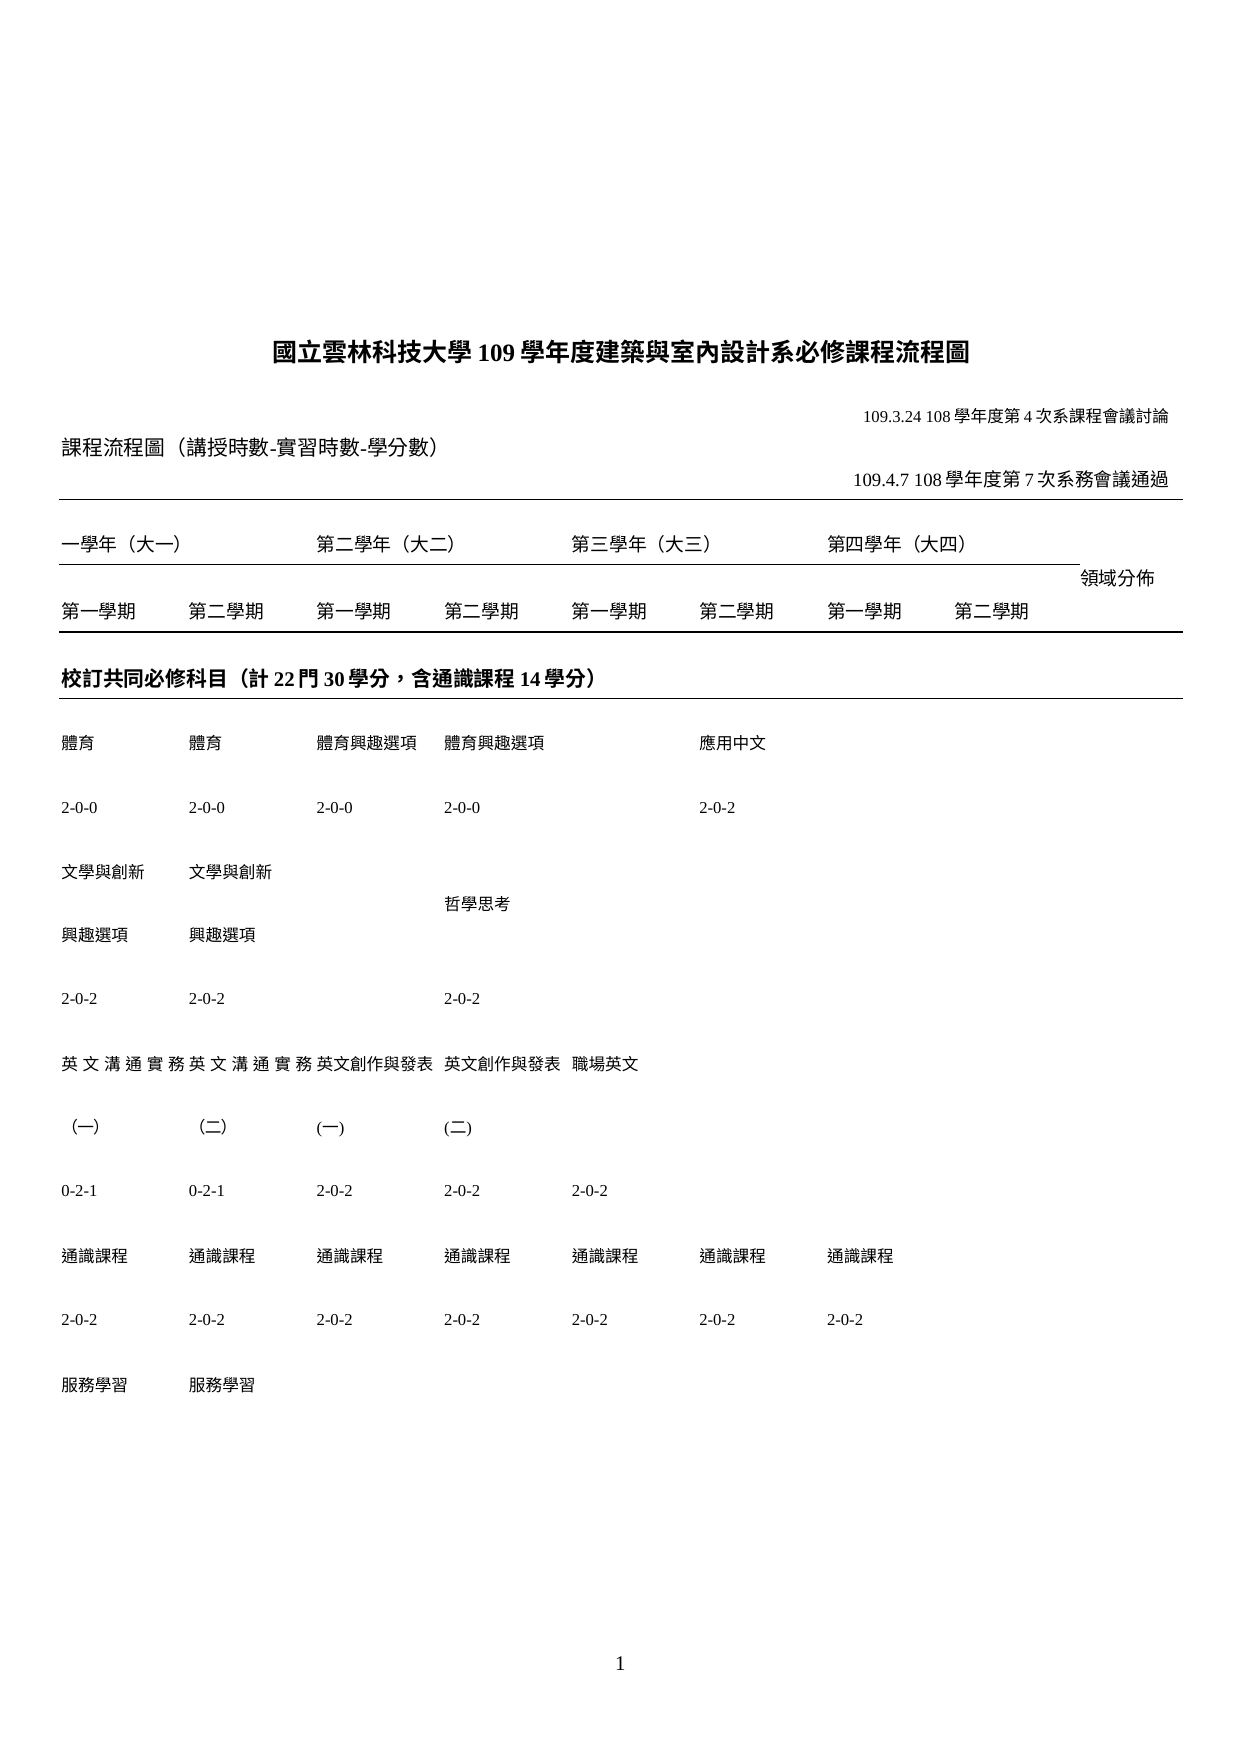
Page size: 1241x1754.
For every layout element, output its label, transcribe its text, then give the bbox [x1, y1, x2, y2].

table_cell [825, 699, 952, 763]
table_cell [1080, 1211, 1183, 1276]
table_cell [314, 1340, 442, 1405]
table_cell 體育 [59, 699, 187, 763]
table_cell [952, 828, 1080, 955]
table_cell 第一學期 [59, 565, 187, 631]
table_cell [952, 1147, 1080, 1211]
table_cell [952, 1020, 1080, 1147]
table_cell 應用中文 [697, 699, 825, 763]
table_cell [570, 955, 697, 1019]
table_cell 第二學期 [697, 565, 825, 631]
table_cell [952, 1276, 1080, 1340]
table_cell 第二學年（大二） [314, 500, 569, 564]
table_cell 通識課程 [442, 1211, 569, 1276]
table_cell [314, 955, 442, 1019]
table_cell [825, 955, 952, 1019]
table_cell [952, 955, 1080, 1019]
table_cell 2-0-2 [442, 1276, 569, 1340]
table_cell [314, 828, 442, 955]
table_cell 英文溝通實務（一） [59, 1020, 187, 1147]
table_cell 2-0-2 [825, 1276, 952, 1340]
table_cell 校訂共同必修科目（計22門30學分，含通識課程14學分） [59, 633, 1080, 698]
table_cell 0-2-1 [187, 1147, 314, 1211]
table_cell [825, 828, 952, 955]
table_cell 第三學年（大三） [570, 500, 825, 564]
table_cell 課程流程圖（講授時數-實習時數-學分數） [59, 372, 825, 499]
table_cell 文學與創新 興趣選項 [187, 828, 314, 955]
table_cell [570, 699, 697, 763]
table_cell 2-0-0 [187, 763, 314, 828]
table_cell 第四學年（大四） [825, 500, 1080, 564]
table_cell 職場英文 [570, 1020, 697, 1147]
table_cell [1080, 699, 1183, 763]
table_cell 體育興趣選項 [442, 699, 569, 763]
table_cell 文學與創新 興趣選項 [59, 828, 187, 955]
table_cell [1080, 1276, 1183, 1340]
table_cell [697, 955, 825, 1019]
table_cell 2-0-2 [697, 763, 825, 828]
table_cell 通識課程 [825, 1211, 952, 1276]
table_cell 一學年（大一） [59, 500, 314, 564]
table_cell 2-0-0 [59, 763, 187, 828]
table_cell [1080, 955, 1183, 1019]
table_cell [1080, 633, 1183, 698]
table_cell 服務學習 [187, 1340, 314, 1405]
table_cell [570, 828, 697, 955]
table_cell 通識課程 [570, 1211, 697, 1276]
table_cell 2-0-2 [187, 955, 314, 1019]
table_cell 第一學期 [825, 565, 952, 631]
table_cell [1080, 1147, 1183, 1211]
table_cell [825, 1340, 952, 1405]
table_cell 第一學期 [314, 565, 442, 631]
table_cell 領域分佈 [1080, 500, 1183, 631]
table_cell [442, 1340, 569, 1405]
table_cell [1080, 828, 1183, 955]
table_cell 2-0-2 [570, 1276, 697, 1340]
table_cell 2-0-2 [697, 1276, 825, 1340]
table_cell 109.3.24 108學年度第4次系課程會議討論 109.4.7 108學年度第7次系務會議通過 [825, 372, 1183, 499]
table_cell 英文溝通實務（二） [187, 1020, 314, 1147]
table_cell 英文創作與發表(一) [314, 1020, 442, 1147]
table_cell 2-0-2 [314, 1147, 442, 1211]
table_cell 通識課程 [59, 1211, 187, 1276]
table_cell 體育興趣選項 [314, 699, 442, 763]
table_cell 2-0-2 [570, 1147, 697, 1211]
table_header 國立雲林科技大學109學年度建築與室內設計系必修課程流程圖 [59, 307, 1183, 372]
table_cell [952, 1340, 1080, 1405]
table_cell [1080, 1020, 1183, 1147]
table_cell 服務學習 [59, 1340, 187, 1405]
table_cell 體育 [187, 699, 314, 763]
table_cell [1080, 763, 1183, 828]
table_cell 2-0-2 [59, 1276, 187, 1340]
table_cell [570, 1340, 697, 1405]
table_cell 2-0-2 [442, 955, 569, 1019]
table_cell [825, 763, 952, 828]
table_cell 2-0-0 [314, 763, 442, 828]
table_cell [697, 1020, 825, 1147]
table_cell [1080, 1340, 1183, 1405]
table_cell 2-0-2 [442, 1147, 569, 1211]
table_cell [952, 699, 1080, 763]
table_cell 通識課程 [187, 1211, 314, 1276]
table_cell [952, 763, 1080, 828]
table_cell 2-0-2 [187, 1276, 314, 1340]
table_cell [825, 1147, 952, 1211]
table_cell [570, 763, 697, 828]
table_cell [952, 1211, 1080, 1276]
table_cell 2-0-2 [314, 1276, 442, 1340]
table_cell 2-0-2 [59, 955, 187, 1019]
table_cell [697, 1147, 825, 1211]
table_cell 哲學思考 [442, 828, 569, 955]
table_cell 英文創作與發表(二) [442, 1020, 569, 1147]
table_cell 通識課程 [697, 1211, 825, 1276]
table_cell 第二學期 [187, 565, 314, 631]
table_cell 第一學期 [570, 565, 697, 631]
table_cell [697, 828, 825, 955]
table_cell 2-0-0 [442, 763, 569, 828]
table_cell 通識課程 [314, 1211, 442, 1276]
table_cell [825, 1020, 952, 1147]
table_cell 第二學期 [442, 565, 569, 631]
table_cell 第二學期 [952, 565, 1080, 631]
table_cell [697, 1340, 825, 1405]
table_cell 0-2-1 [59, 1147, 187, 1211]
